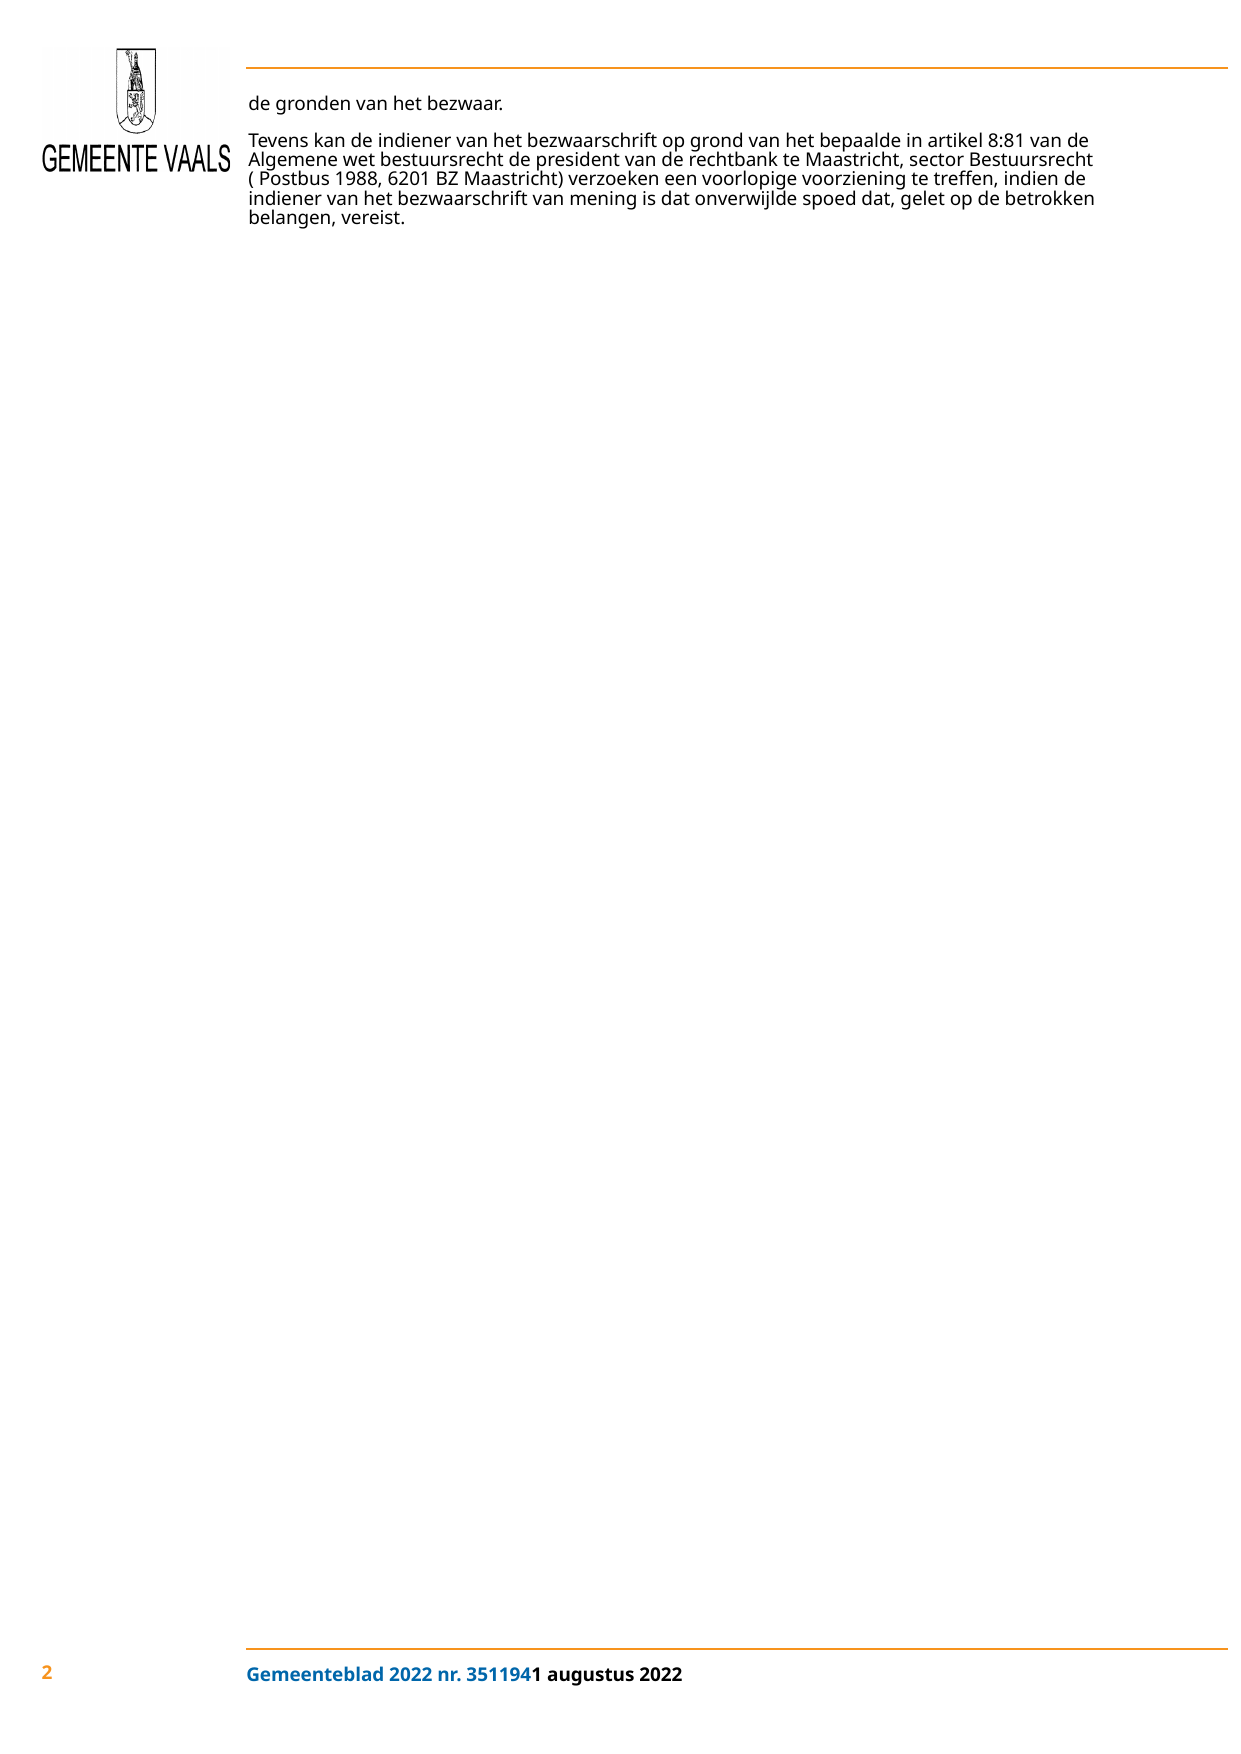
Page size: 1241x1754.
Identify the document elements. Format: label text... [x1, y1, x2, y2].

picture [41, 47, 231, 172]
text Tevens kan de indiener van het bezwaarschrift op grond van het bepaalde in artikel 8:81 van de Algemene wet bestuursrecht de president van de rechtbank te Maastricht, sector Bestuursrecht ( Postbus 1988, 6201 BZ Maastricht) verzoeken een voorlopige voorziening te treffen, indien de indiener van het bezwaarschrift van mening is dat onverwijlde spoed dat, gelet op de betrokken belangen, vereist. [248, 132, 1152, 228]
text de gronden van het bezwaar. [248, 95, 1152, 114]
